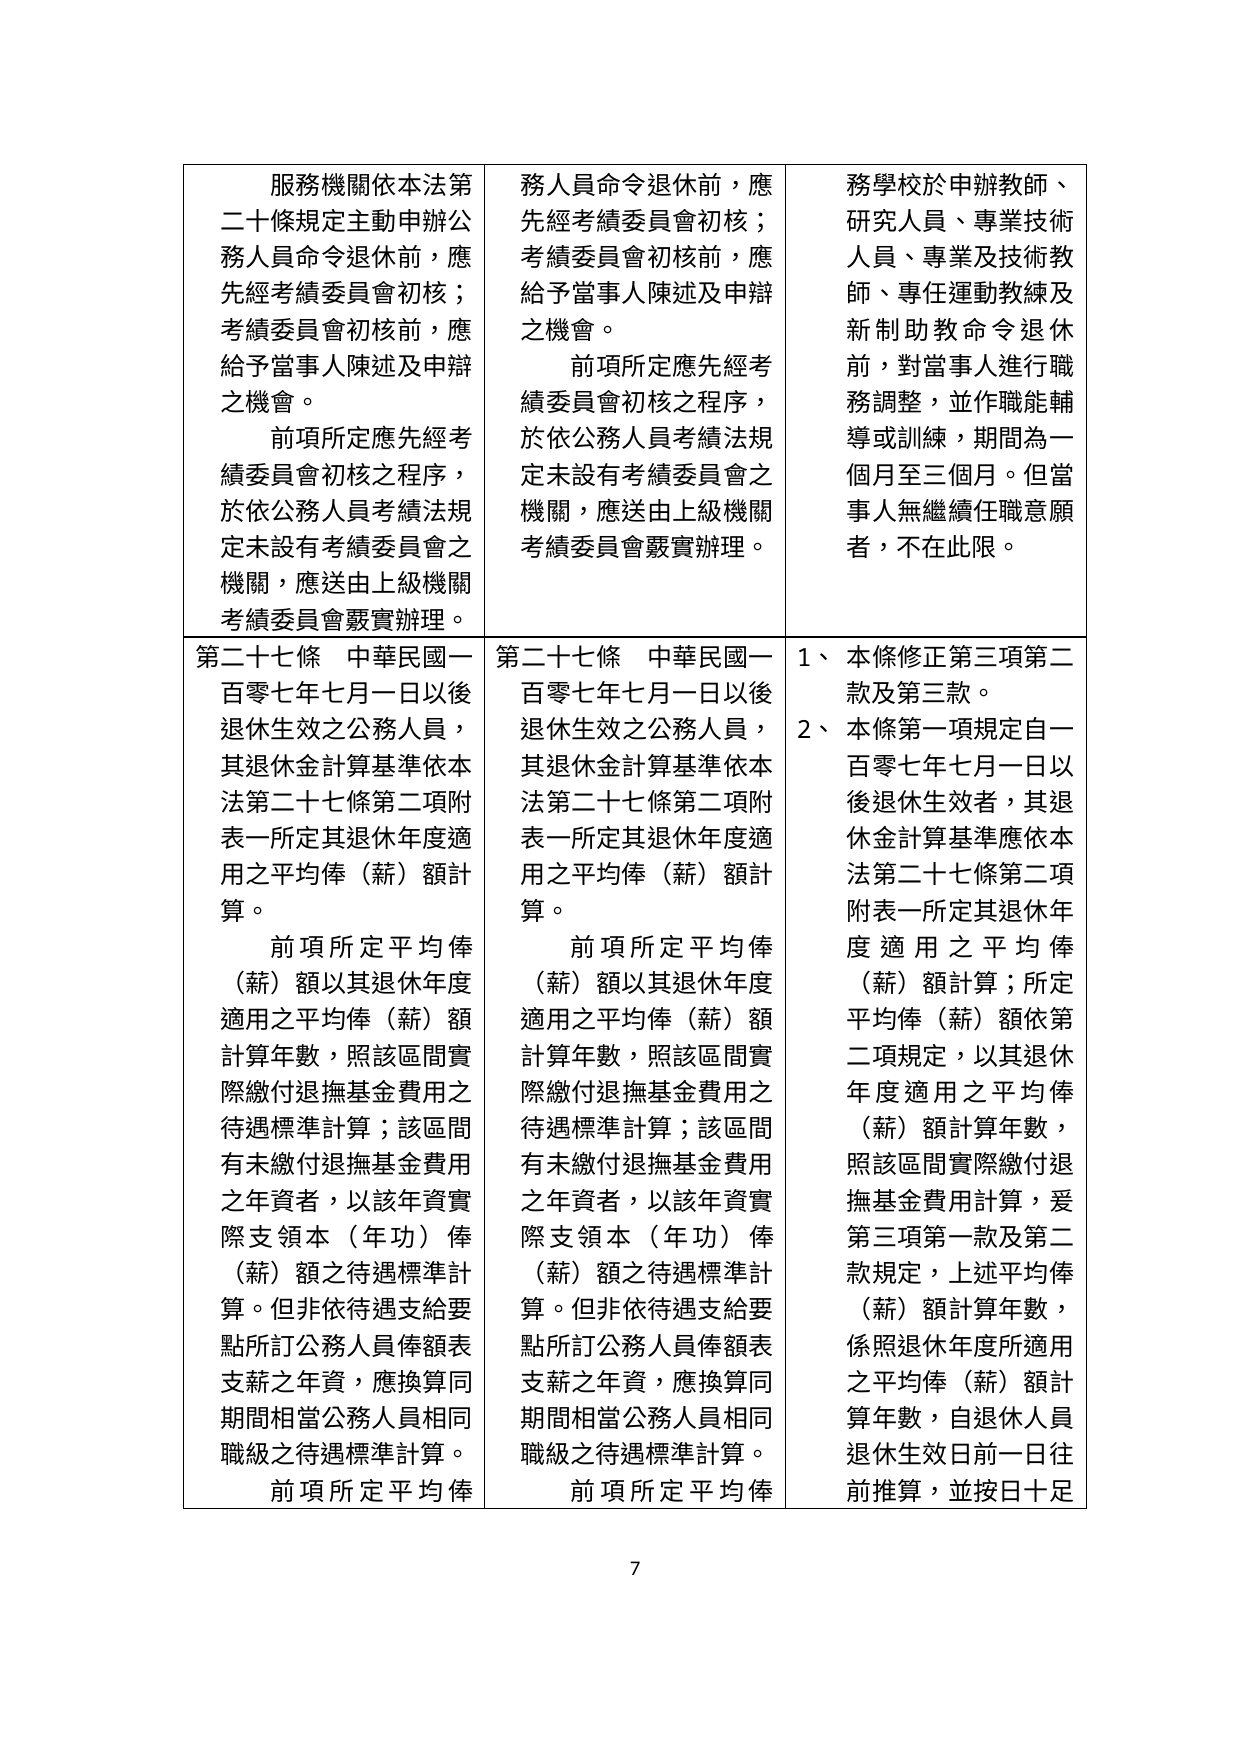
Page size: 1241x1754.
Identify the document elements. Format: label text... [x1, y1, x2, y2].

table_cell 本條修正第三項第二款及第三款。 本條第一項規定自一百零七年七月一日以後退休生效者，其退休金計算基準應依本法第二十七條第二項附表一所定其退休年度適用之平均俸（薪）額計算；所定平均俸（薪）額依第二項規定，以其退休年度適用之平均俸（薪）額計算年數，照該區間實際繳付退撫基金費用計算，爰第三項第一款及第二款規定，上述平均俸（薪）額計算年數，係照退休年度所適用之平均俸（薪）額計算年數，自退休人員退休生效日前一日往前推算，並按日十足 [786, 638, 1086, 1507]
table_cell 第二十七條 中華民國一百零七年七月一日以後退休生效之公務人員，其退休金計算基準依本法第二十七條第二項附表一所定其退休年度適用之平均俸（薪）額計算。 前項所定平均俸（薪）額以其退休年度適用之平均俸（薪）額計算年數，照該區間實際繳付退撫基金費用之待遇標準計算；該區間有未繳付退撫基金費用之年資者，以該年資實際支領本（年功）俸（薪）額之待遇標準計算。但非依待遇支給要點所訂公務人員俸額表支薪之年資，應換算同期間相當公務人員相同職級之待遇標準計算。 前項所定平均俸 [184, 638, 484, 1507]
table_cell 務人員命令退休前，應先經考績委員會初核；考績委員會初核前，應給予當事人陳述及申辯之機會。 前項所定應先經考績委員會初核之程序，於依公務人員考績法規定未設有考績委員會之機關，應送由上級機關考績委員會覈實辦理。 [485, 165, 785, 636]
table_cell 第二十七條 中華民國一百零七年七月一日以後退休生效之公務人員，其退休金計算基準依本法第二十七條第二項附表一所定其退休年度適用之平均俸（薪）額計算。 前項所定平均俸（薪）額以其退休年度適用之平均俸（薪）額計算年數，照該區間實際繳付退撫基金費用之待遇標準計算；該區間有未繳付退撫基金費用之年資者，以該年資實際支領本（年功）俸（薪）額之待遇標準計算。但非依待遇支給要點所訂公務人員俸額表支薪之年資，應換算同期間相當公務人員相同職級之待遇標準計算。 前項所定平均俸 [485, 638, 785, 1507]
table_cell 務學校於申辦教師、研究人員、專業技術人員、專業及技術教師、專任運動教練及新制助教命令退休前，對當事人進行職務調整，並作職能輔導或訓練，期間為一個月至三個月。但當事人無繼續任職意願者，不在此限。 [786, 165, 1086, 636]
table_cell 服務機關依本法第二十條規定主動申辦公務人員命令退休前，應先經考績委員會初核；考績委員會初核前，應給予當事人陳述及申辯之機會。 前項所定應先經考績委員會初核之程序，於依公務人員考績法規定未設有考績委員會之機關，應送由上級機關考績委員會覈實辦理。 [184, 165, 484, 636]
